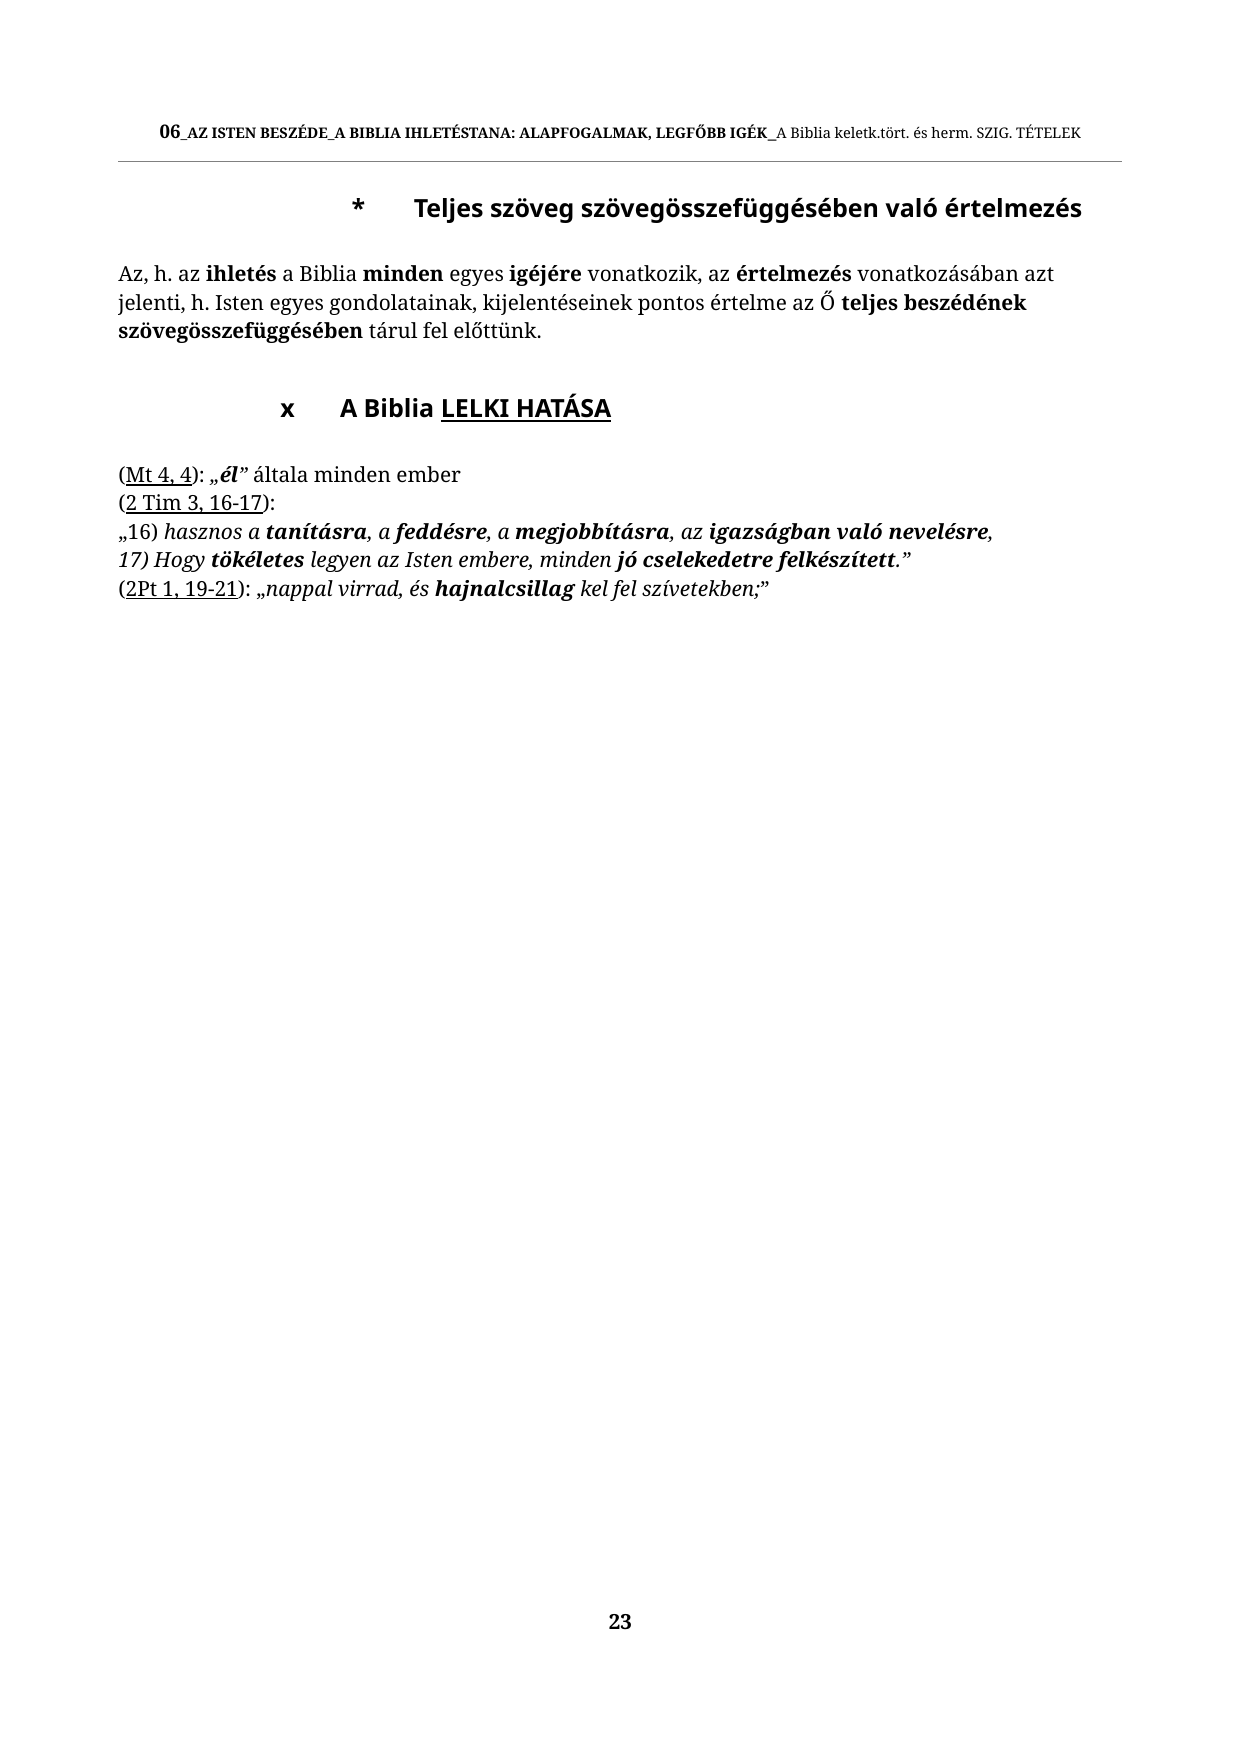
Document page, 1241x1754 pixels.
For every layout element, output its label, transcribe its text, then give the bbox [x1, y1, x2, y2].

text „16) hasznos a tanításra, a feddésre, a megjobbításra, az igazságban való nevelésre, [118, 517, 1122, 545]
text (2Pt 1, 19-21): „nappal virrad, és hajnalcsillag kel fel szívetekben;” [118, 574, 1122, 602]
text (2 Tim 3, 16-17): [118, 488, 1122, 517]
text 17) Hogy tökéletes legyen az Isten embere, minden jó cselekedetre felkészített.” [118, 545, 1122, 574]
text (Mt 4, 4): „él” általa minden ember [118, 460, 1122, 488]
subtitle Teljes szöveg szövegösszefüggésében való értelmezés [118, 191, 1122, 224]
subtitle A Biblia LELKI HATÁSA [118, 391, 1122, 425]
text Az, h. az ihletés a Biblia minden egyes igéjére vonatkozik, az értelmezés vonatkozásában azt jelenti, h. Isten egyes gondolatainak, kijelentéseinek pontos értelme az Ő teljes beszédének szövegösszefüggésében tárul fel előttünk. [118, 259, 1122, 344]
